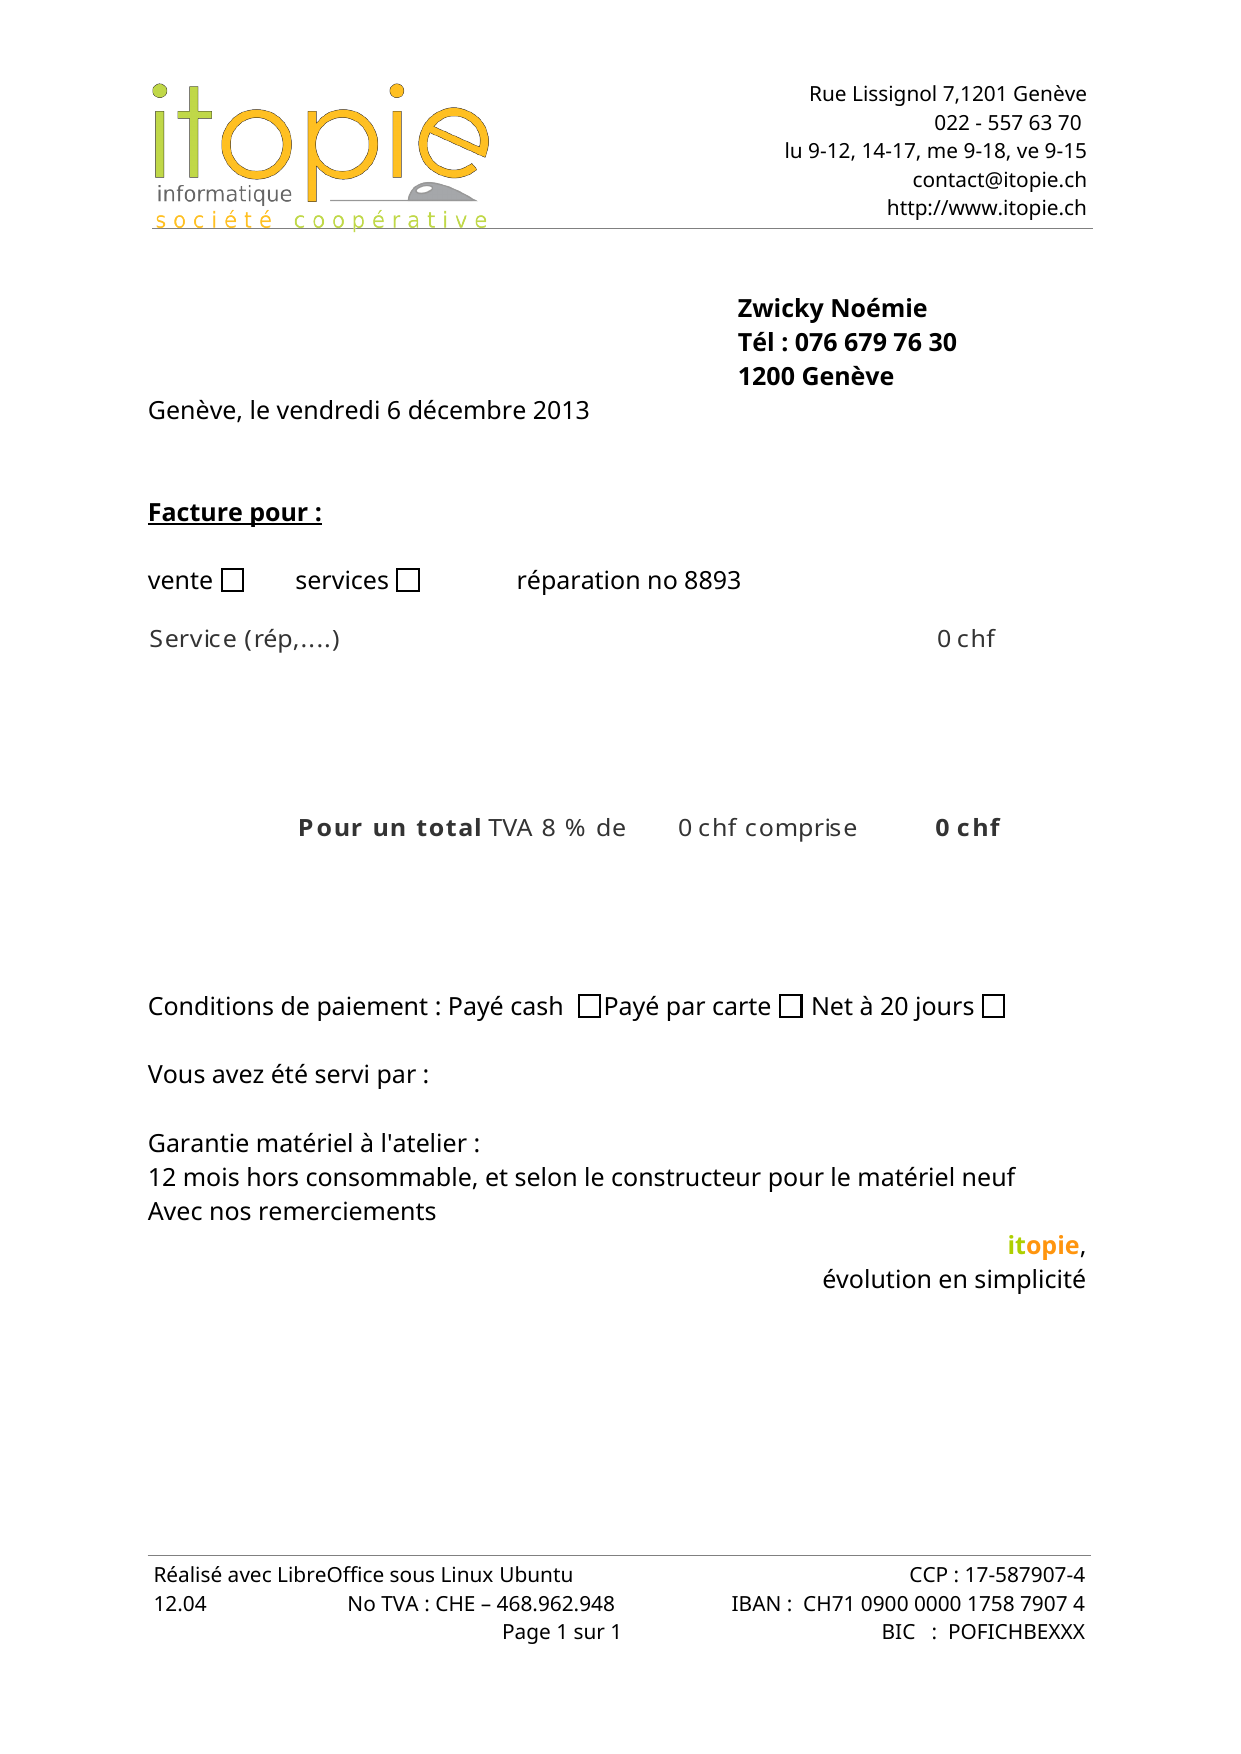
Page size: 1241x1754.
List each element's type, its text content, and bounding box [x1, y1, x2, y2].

picture [138, 72, 500, 244]
text Garantie matériel à l'atelier : [148, 1125, 1093, 1159]
text Facture pour : [148, 495, 1093, 529]
text Tél : 076 679 76 30 [148, 324, 1093, 358]
text Genève, le vendredi 6 décembre 2013 [148, 392, 1093, 427]
text Zwicky Noémie [148, 290, 1093, 324]
text Avec nos remerciements [148, 1193, 1093, 1227]
text itopie, [148, 1227, 1093, 1262]
text Vous avez été servi par : [148, 1057, 1093, 1091]
text évolution en simplicité [148, 1262, 1093, 1296]
text 12 mois hors consommable, et selon le constructeur pour le matériel neuf [148, 1159, 1093, 1193]
text 1200 Genève [148, 358, 1093, 392]
text vente services réparation no 8893 [148, 563, 1093, 597]
text Conditions de paiement : Payé cash Payé par carte Net à 20 jours [148, 989, 1093, 1023]
